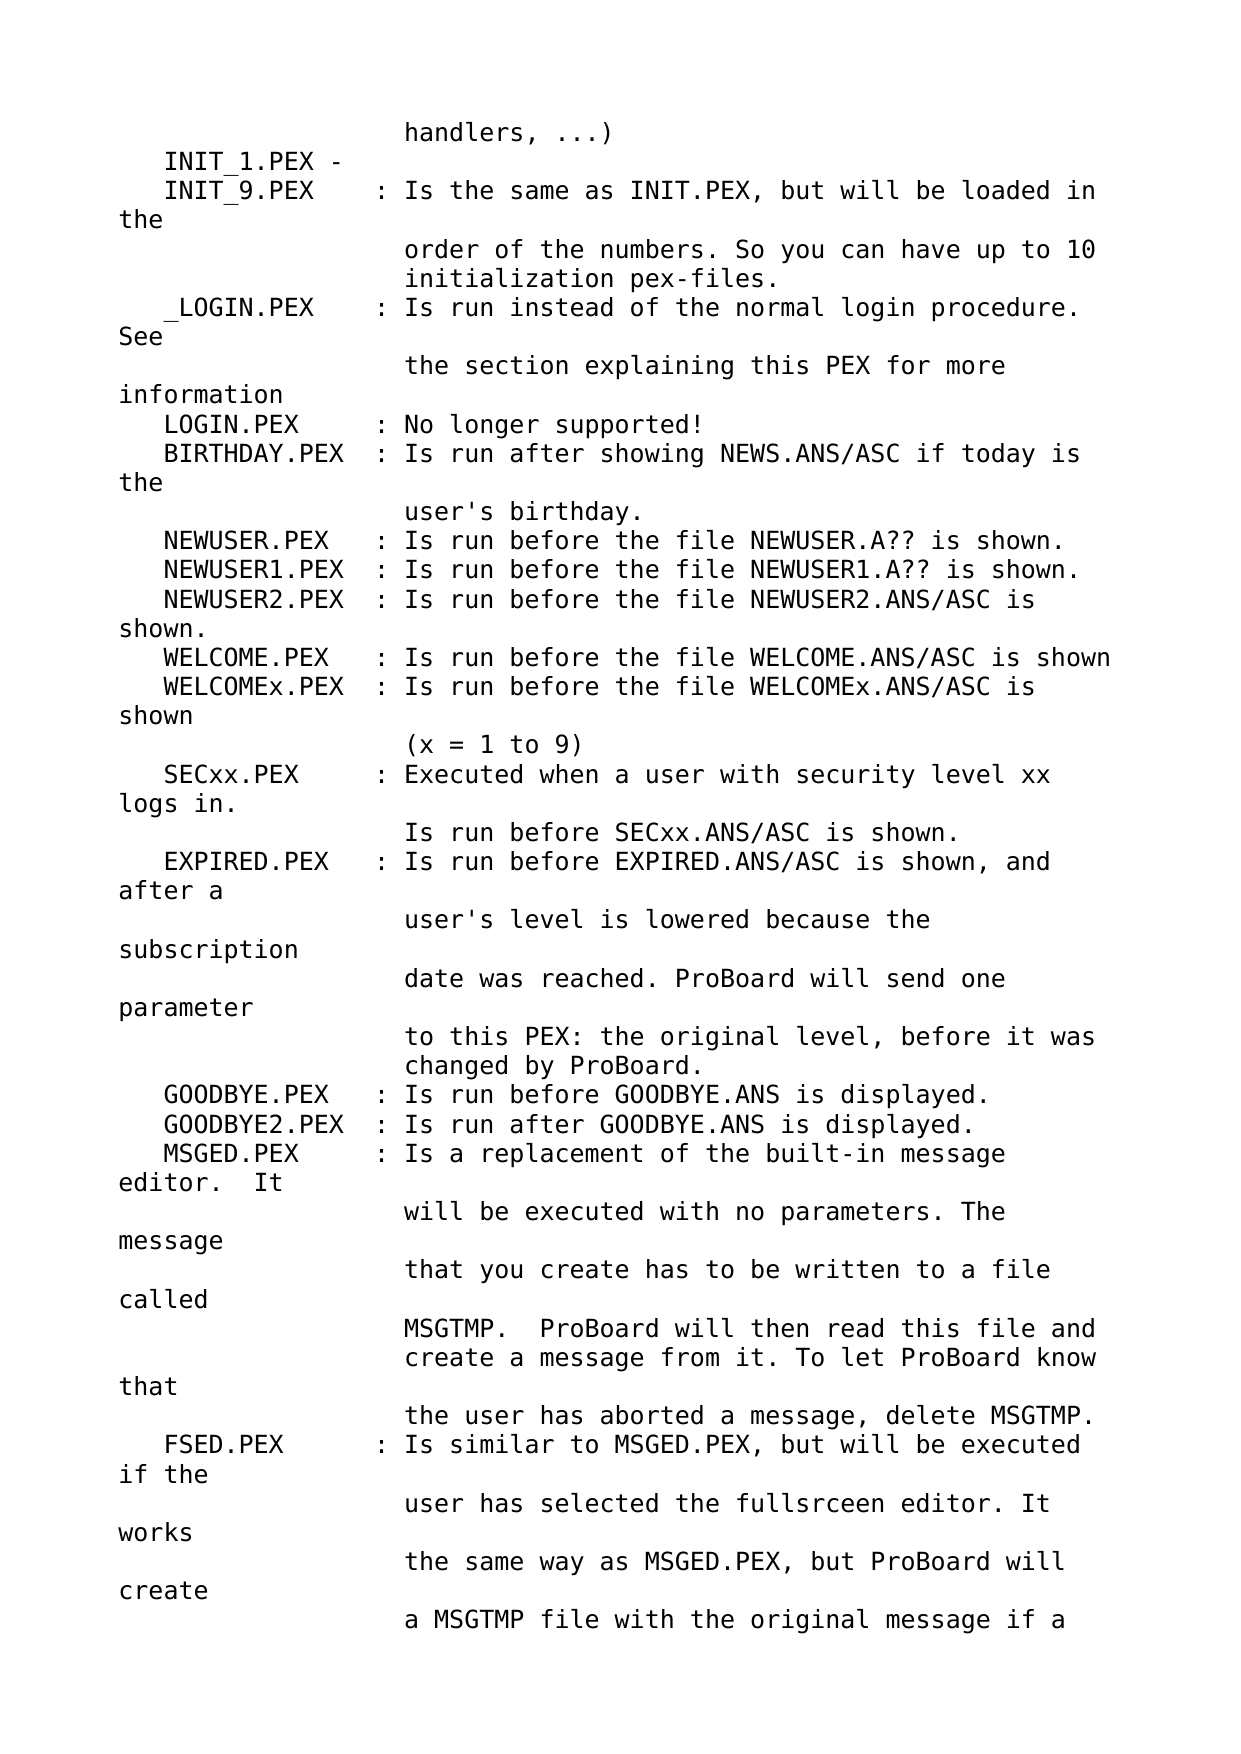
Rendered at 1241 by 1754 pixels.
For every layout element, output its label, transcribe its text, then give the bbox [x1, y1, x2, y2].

text handlers, ...) INIT_1.PEX - INIT_9.PEX : Is the same as INIT.PEX, but will be loaded in the order of the numbers. So you can have up to 10 initialization pex-files. _LOGIN.PEX : Is run instead of the normal login procedure. See the section explaining this PEX for more information LOGIN.PEX : No longer supported! BIRTHDAY.PEX : Is run after showing NEWS.ANS/ASC if today is the user's birthday. NEWUSER.PEX : Is run before the file NEWUSER.A?? is shown. NEWUSER1.PEX : Is run before the file NEWUSER1.A?? is shown. NEWUSER2.PEX : Is run before the file NEWUSER2.ANS/ASC is shown. WELCOME.PEX : Is run before the file WELCOME.ANS/ASC is shown WELCOMEx.PEX : Is run before the file WELCOMEx.ANS/ASC is shown (x = 1 to 9) SECxx.PEX : Executed when a user with security level xx logs in. Is run before SECxx.ANS/ASC is shown. EXPIRED.PEX : Is run before EXPIRED.ANS/ASC is shown, and after a user's level is lowered because the subscription date was reached. ProBoard will send one parameter to this PEX: the original level, before it was changed by ProBoard. GOODBYE.PEX : Is run before GOODBYE.ANS is displayed. GOODBYE2.PEX : Is run after GOODBYE.ANS is displayed. MSGED.PEX : Is a replacement of the built-in message editor. It will be executed with no parameters. The message that you create has to be written to a file called MSGTMP. ProBoard will then read this file and create a message from it. To let ProBoard know that the user has aborted a message, delete MSGTMP. FSED.PEX : Is similar to MSGED.PEX, but will be executed if the user has selected the fullsrceen editor. It works the same way as MSGED.PEX, but ProBoard will create a MSGTMP file with the original message if a [118, 118, 1122, 1635]
